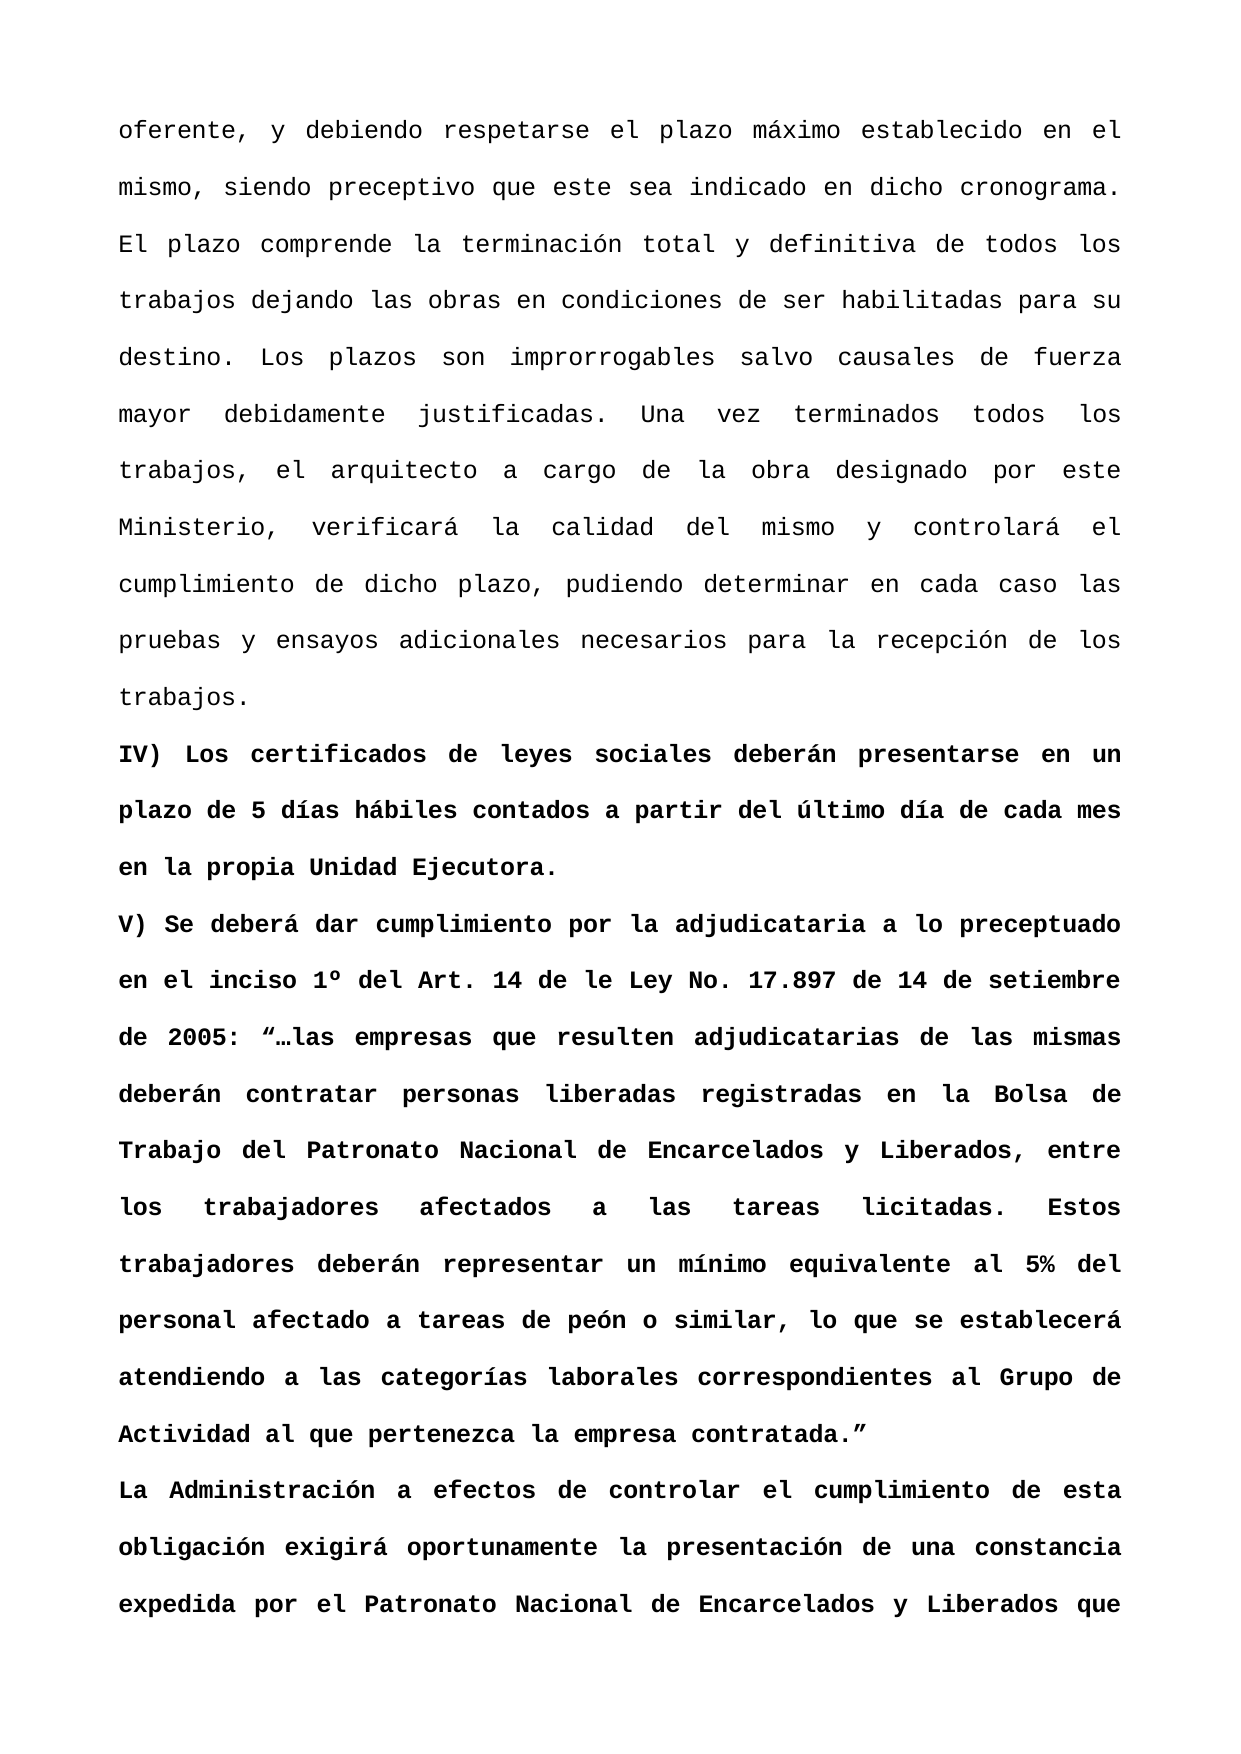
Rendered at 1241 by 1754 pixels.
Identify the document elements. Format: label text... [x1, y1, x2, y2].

text La Administración a efectos de controlar el cumplimiento de esta obligación exigirá oportunamente la presentación de una constancia expedida por el Patronato Nacional de Encarcelados y Liberados que [118, 1478, 1122, 1620]
text IV) Los certificados de leyes sociales deberán presentarse en un plazo de 5 días hábiles contados a partir del último día de cada mes en la propia Unidad Ejecutora. [118, 741, 1122, 883]
text oferente, y debiendo respetarse el plazo máximo establecido en el mismo, siendo preceptivo que este sea indicado en dicho cronograma. El plazo comprende la terminación total y definitiva de todos los trabajos dejando las obras en condiciones de ser habilitadas para su destino. Los plazos son improrrogables salvo causales de fuerza mayor debidamente justificadas. Una vez terminados todos los trabajos, el arquitecto a cargo de la obra designado por este Ministerio, verificará la calidad del mismo y controlará el cumplimiento de dicho plazo, pudiendo determinar en cada caso las pruebas y ensayos adicionales necesarios para la recepción de los trabajos. [118, 118, 1122, 713]
text V) Se deberá dar cumplimiento por la adjudicataria a lo preceptuado en el inciso 1º del Art. 14 de le Ley No. 17.897 de 14 de setiembre de 2005: “…las empresas que resulten adjudicatarias de las mismas deberán contratar personas liberadas registradas en la Bolsa de Trabajo del Patronato Nacional de Encarcelados y Liberados, entre los trabajadores afectados a las tareas licitadas. Estos trabajadores deberán representar un mínimo equivalente al 5% del personal afectado a tareas de peón o similar, lo que se establecerá atendiendo a las categorías laborales correspondientes al Grupo de Actividad al que pertenezca la empresa contratada.” [118, 911, 1122, 1450]
